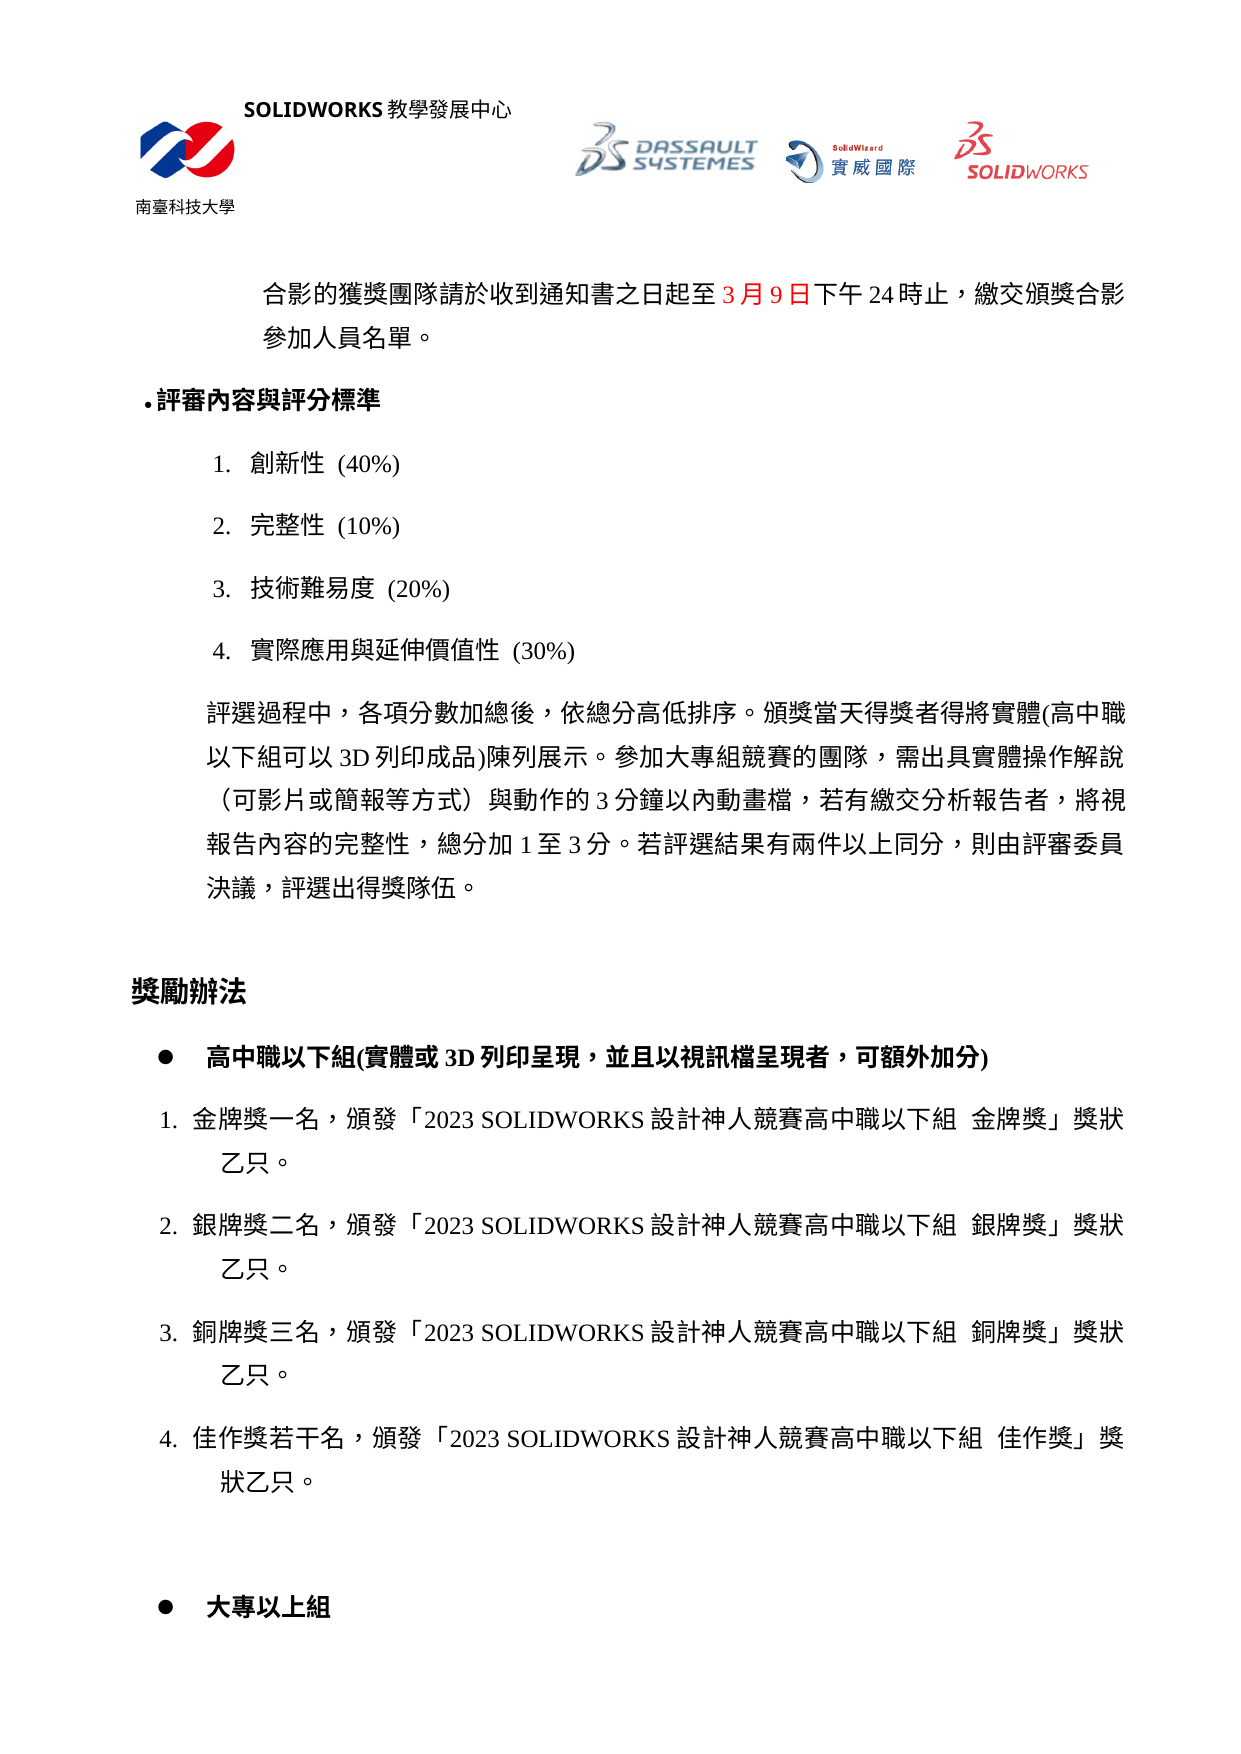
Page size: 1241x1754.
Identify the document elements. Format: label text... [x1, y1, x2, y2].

table_header 活動時間與競賽方式 ● 收件、資格審查及競賽 自2022年12月1日起至2023年2月18日下午24時止，郵寄繳交報名表紙本、作品說明書紙本與光碟(電子檔內容包含報名表、參賽者身份證+學生證正反面文件、作品說明書、檔案清單、SOLIDWORKS圖檔及其JPG渲染圖檔。作品爆炸動畫解說檔為必備要件，若有分析報告尤佳，則視實體或虛擬作品呈現需要檢附於光碟中)至活動承辦信箱(710 台南市永康區南臺街1號機械工程系，專案助理陳彥宏博士，49612085@stust.edu.tw)。 ● 競賽組別分類 1. 高中以下類組(含高職)：參賽作品需解決既有問題或改善現有產品，並符合以下任一屬性 (1) 日常生活 (2) 特定產業 2. 大專以上類組(含研究所)：參賽作品需解決既有問題或改善現有產品，並符合以下任一屬性 (1) 日常生活 (2) 特定產業 (3) 創新技術 ● 競賽結果公布與頒獎 2023年3月4日公布競賽得獎結果，並於3月12日寄發獎狀PDF檔給得獎隊伍，不用出席領獎。得獎隊伍如有頒獎合影需要，可於2023年3月11日上午10時至11時南臺科技大學機械工程系參加頒獎合影。 參賽資格 舉凡熟稔SOLIDWORKS的在校學生(2023年2月前仍保留學籍者)皆歡迎組隊報名參加。每隊人數以1~4人為限，每隊需設有隊長一名，以及1~2位指導老師，並以隊長作為聯絡窗口。 繳交文件與資料 收件及資格審查 1. 2023 SOLIDWORKS設計神人競賽報名表 (電子檔) ● 報名表單下載路徑： 南臺科技大學首頁→學術單位→機械工程系→最新消息→競賽相關訊息→2023 SOLIDWORKS設計神人競賽 2. 參賽資格證明：學生證與身分證正反面數位照片 (電子檔，可掃描或手機拍攝，但內容須清晰。) 備註：此資料僅為確認參賽資格，主辦單位承諾將不挪作他用。 3. 光碟封面請註明：隊伍名稱、組員姓名、指導老師姓名  ● 請將所有資料(電子檔內容包含報名表、參賽者身份證明文件、作品說明書、檔案清單、SOLIDWORKS圖檔及其JPG渲染圖檔。動畫檔、實體影像或分析報告均需要檢附於光碟中)整合為一份資料夾，名稱請註明：2023 SOLIDWORKS設計神人競賽-隊伍名稱-隊長姓名，連同書面資料(報名表與作品說明書紙本)寄至承辦人專案助理陳彥宏博士信箱(地址：710 臺南市永康區南臺街1號機械工程系)。 注意事項： (1) 作品說明書以A4大小10頁為限，格式綱目如下 (I) 封面: 作品、隊伍與組員名稱 (II) 創作理念 (III) 設計內涵與圖面(或實體)解說 (IV) 實際應用與延伸價值性 (2) JPG渲染圖檔將作為最終決選評審評定的參考資料之一 (3) 動畫檔尺寸為4:3，影片長度3分鐘以內 (4) 提供分析報告者可獲得初選總分1至3分的加分，依報告內容完整度而定 (5) 實體組須以至少6張各種角度相機拍攝的影像檔展現，而實體成品得以3D 列印施作 評審標準 ● 資格審查及評審方式 1. 參賽者資格以書面審查為主，除了鼓勵參賽者預先上網登錄以加速審核資格之外，同時宜確認是否以合法SOLIDWORKS軟體產出作品。參賽作品內容審查則以參賽隊伍電子檔進行實質審查，實體作品須以至少6張各種角度相機拍攝的影像檔展現，針對設計與分析完整性、創作議題與精神、技術創新與新穎性、可製造性與價值等，進行評審參賽作品之作業。設計類作品如有實體作品或分析文件內容者，享有額外加分之優待。 2. 預計3月4日公佈獲獎名次，並3月12日寄發獎狀PDF檔給得獎隊伍。需要頒獎合影的獲獎團隊請於收到通知書之日起至3月9日下午24時止，繳交頒獎合影參加人員名單。 ● 評審內容與評分標準 1. 創新性 (40%) 2. 完整性 (10%) 3. 技術難易度 (20%) 4. 實際應用與延伸價值性 (30%) 評選過程中，各項分數加總後，依總分高低排序。頒獎當天得獎者得將實體(高中職以下組可以3D列印成品)陳列展示。參加大專組競賽的團隊，需出具實體操作解說（可影片或簡報等方式）與動作的3分鐘以內動畫檔，若有繳交分析報告者，將視報告內容的完整性，總分加1至3分。若評選結果有兩件以上同分，則由評審委員決議，評選出得獎隊伍。 獎勵辦法 高中職以下組(實體或3D列印呈現，並且以視訊檔呈現者，可額外加分) 1. 金牌獎一名，頒發「2023 SOLIDWORKS設計神人競賽高中職以下組 金牌獎」獎狀乙只。 2. 銀牌獎二名，頒發「2023 SOLIDWORKS設計神人競賽高中職以下組 銀牌獎」獎狀乙只。 3. 銅牌獎三名，頒發「2023 SOLIDWORKS設計神人競賽高中職以下組 銅牌獎」獎狀乙只。 4. 佳作獎若干名，頒發「2023 SOLIDWORKS設計神人競賽高中職以下組 佳作獎」獎狀乙只。 大專以上組 1. 金牌獎一名，頒發「2023 SOLIDWORKS設計神人競賽大專以上組 金牌獎」獎狀乙只。 2. 銀牌獎二名，頒發「2023 SOLIDWORKS設計神人競賽大專以上組 銀牌獎」獎狀乙只。 3. 銅牌獎三名，頒發「2023 SOLIDWORKS設計神人競賽大專以上組 銅牌獎」獎狀乙只。 4. 佳作獎若干名，頒發「2023 SOLIDWORKS設計神人競賽大專以上組 佳作獎」獎狀乙只。 主辦單位 南臺科技大學工學院機械工程系SOLIDWORKS教學發展中心 聯絡電話：06-2533131轉3546或手機0933669581，陳彥宏博士， E-mail：49612085@stust.edu.tw 注意事項 ● 參賽者於活動前皆需詳細閱讀「活動辦法」，並且接受本活動辦法之各項規定。若有登錄資料不實或違反本活動各項規範者，即自動喪失參加資格；如為得獎者，將取消其得獎資格。 ● 參賽者於活動期間內，請密切注意競賽官網公告及所提供之聯絡電子信箱訊息。 ● 參賽者須確保軟體與作品版權之合法性，並確實為所屬之作品，不得有冒用或盜用任何第三人之資料，如有不實情事將被取消參賽資格，一切法律責任概由參賽者自行負責。 ● 參賽者投稿作品之著作權將同意提供主辦單位做為日後活動之轉載刊登、連結或引述部份內容之使用。並且同意主辦單位將您的真實姓名、郵寄地址及聯絡電話做為獎狀資料處理之用。 ● 如本活動因不可抗力之因素無法執行時，主辦單位有權決定取消、終止、修改或暫停本活動與延遲得獎公告。 ● 本辦法如有未盡事宜，得隨時補充或修正，將以主辦單位通知及競賽官網最新公告為準；主辦單位對於活動內容及獎項保有修改及最後解釋之權利。 [131, 248, 1126, 1623]
